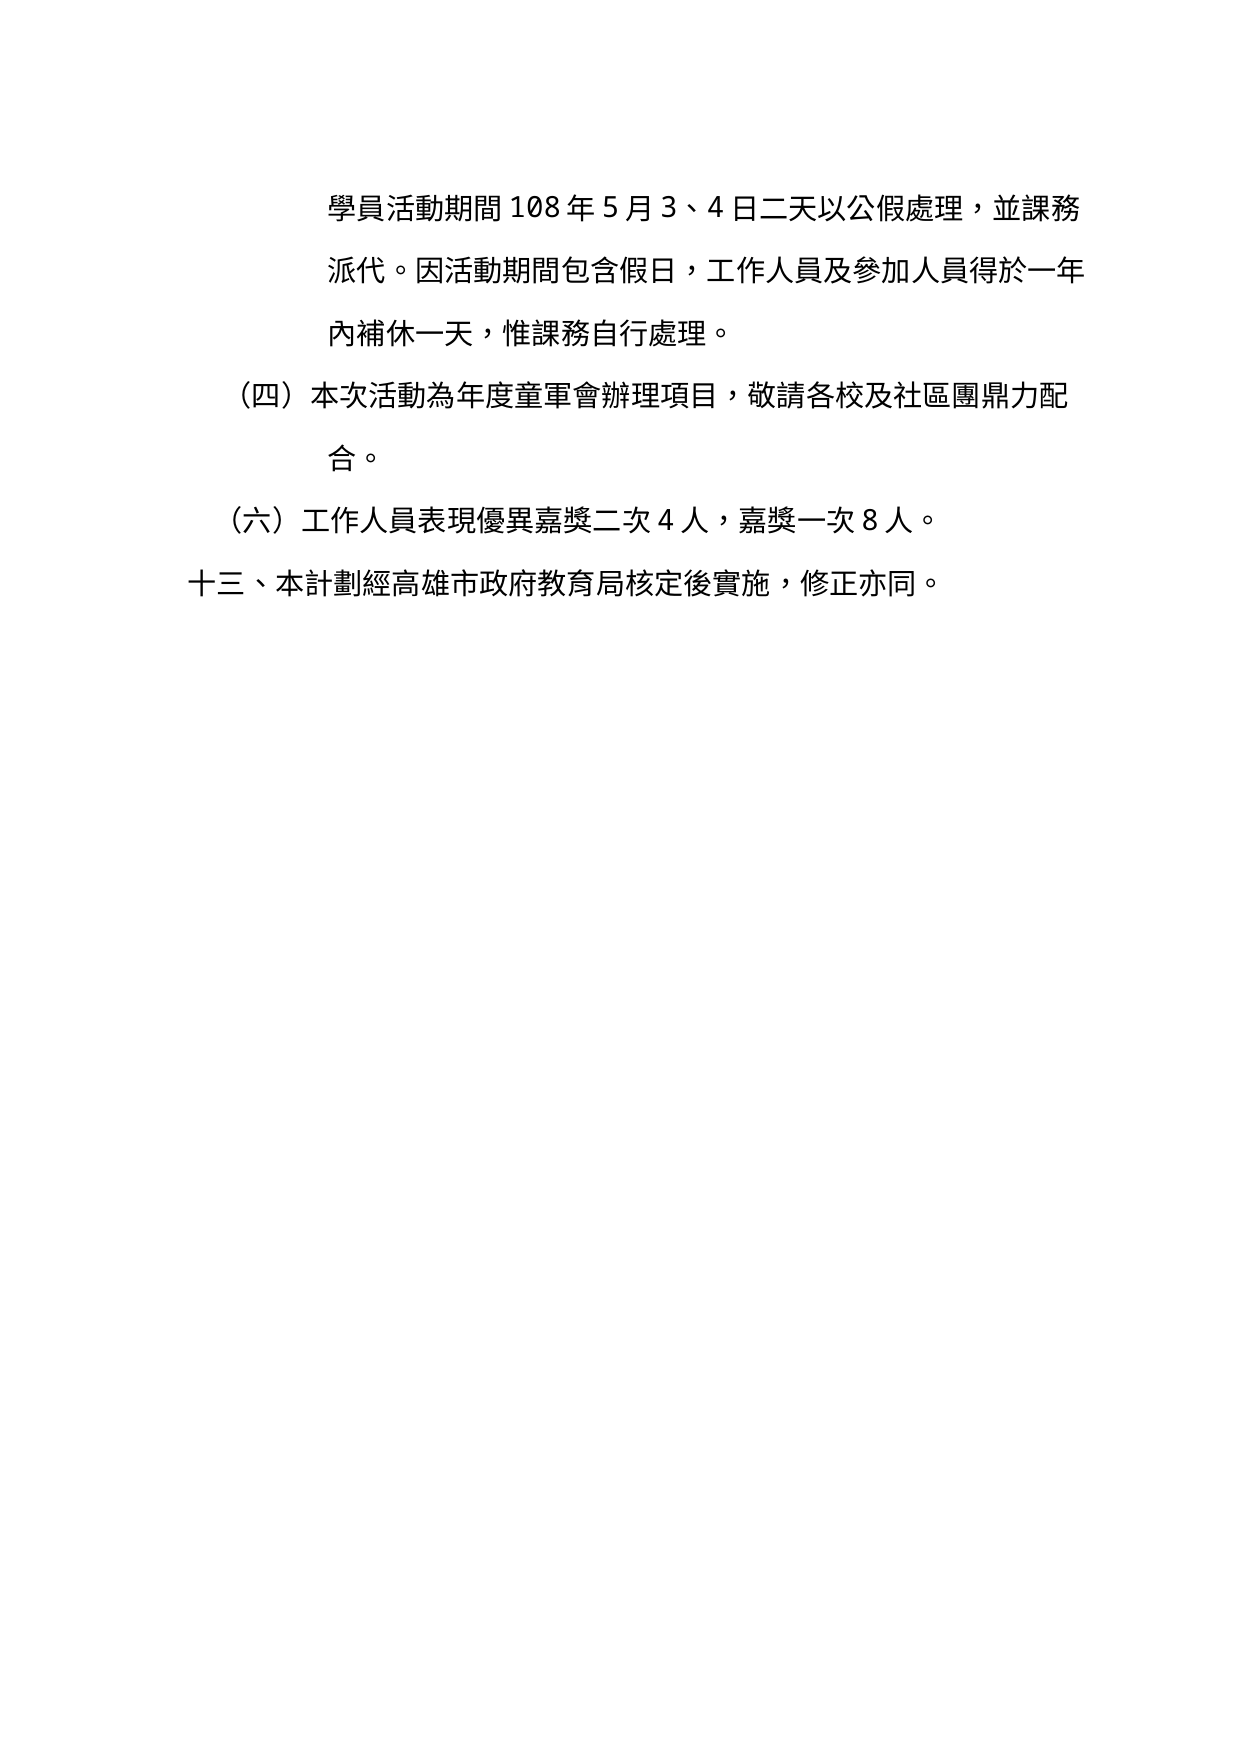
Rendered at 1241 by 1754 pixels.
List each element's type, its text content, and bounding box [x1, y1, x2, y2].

text （四）本次活動為年度童軍會辦理項目，敬請各校及社區團鼎力配 [187, 352, 1122, 415]
text （六）工作人員表現優異嘉獎二次4人，嘉獎一次8人。 [213, 477, 1122, 540]
text 合。 [187, 415, 1122, 477]
text 派代。因活動期間包含假日，工作人員及參加人員得於一年 [187, 227, 1122, 290]
text 十三、本計劃經高雄市政府教育局核定後實施，修正亦同。 [187, 540, 1122, 602]
text 內補休一天，惟課務自行處理。 [187, 290, 1122, 352]
text 學員活動期間108年5月3、4日二天以公假處理，並課務 [187, 165, 1122, 227]
